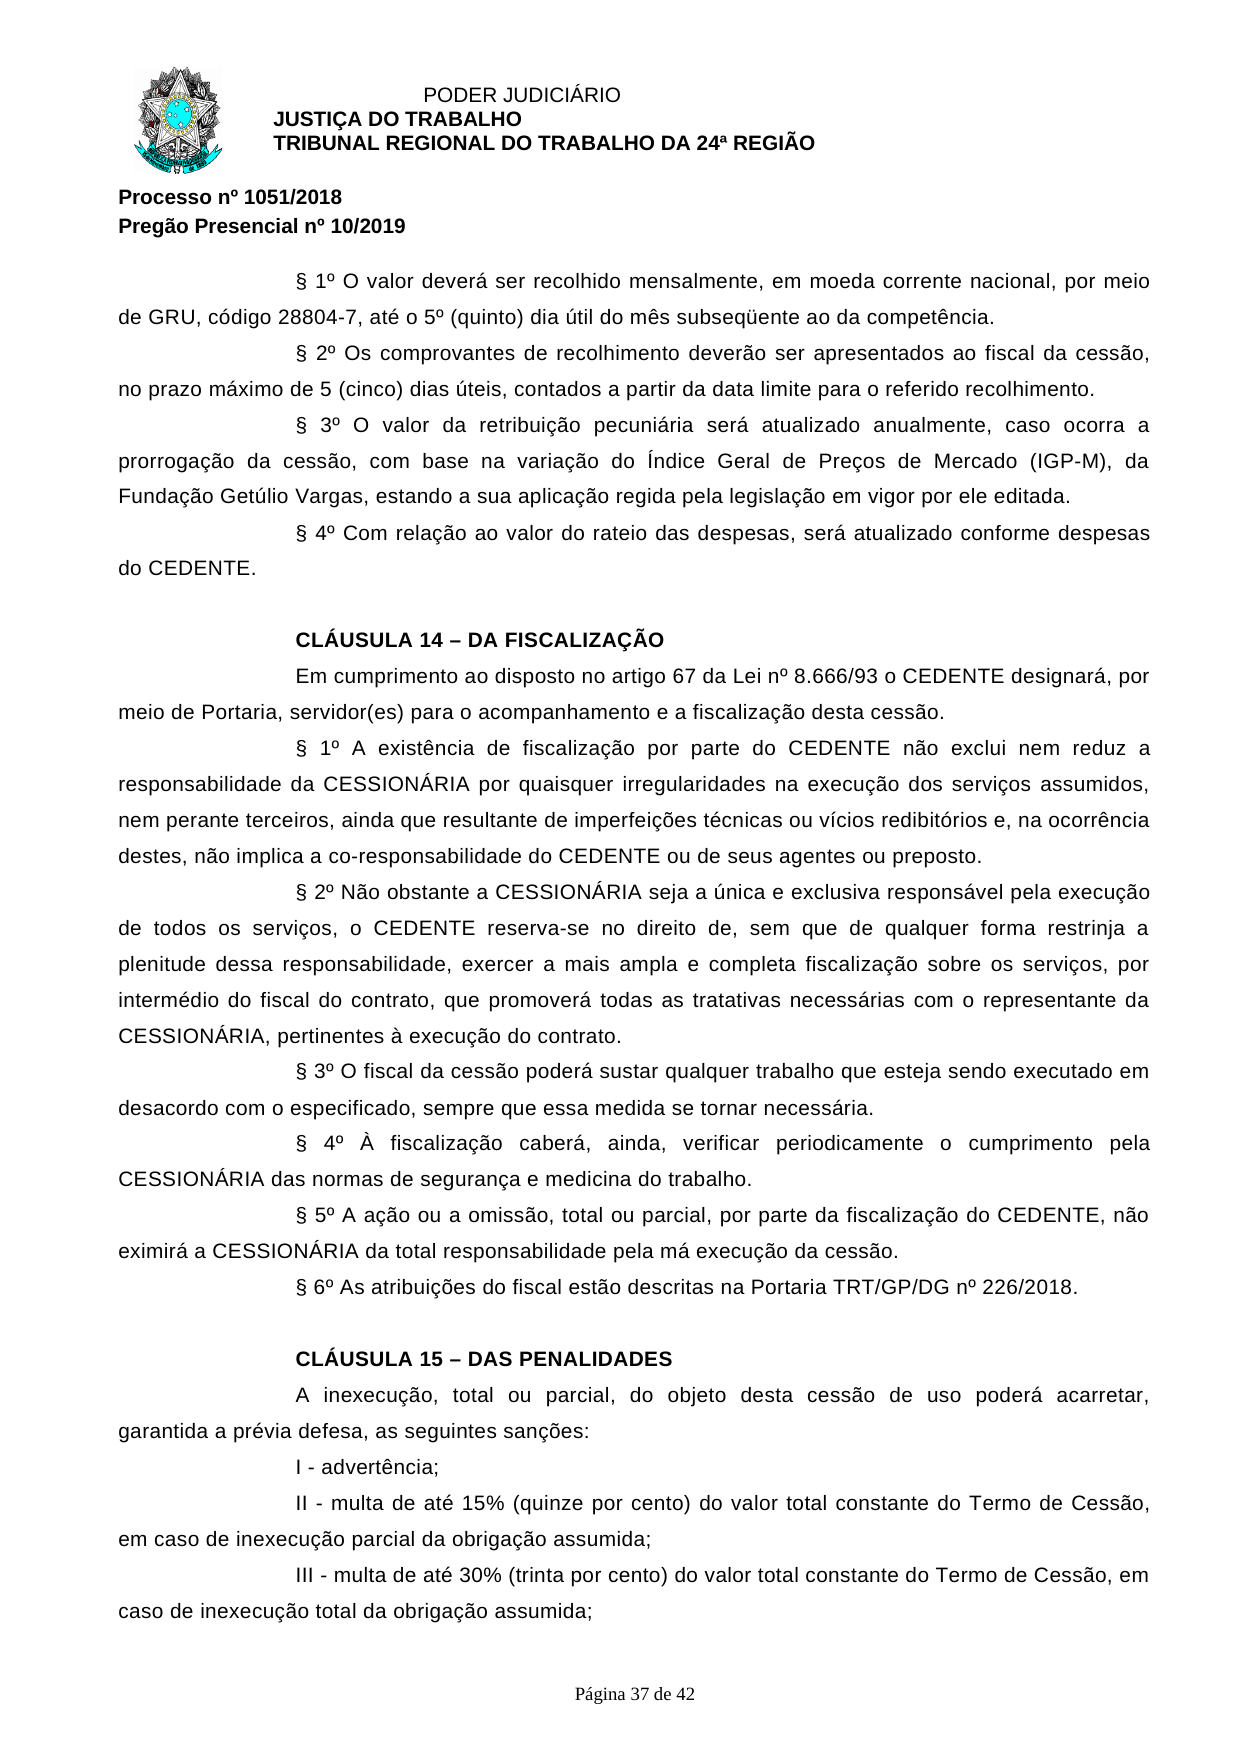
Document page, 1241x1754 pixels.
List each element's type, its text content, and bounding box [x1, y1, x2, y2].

text A inexecução, total ou parcial, do objeto desta cessão de uso poderá acarretar, garantida a prévia defesa, as seguintes sanções: [118, 1383, 1152, 1443]
text § 3º O valor da retribuição pecuniária será atualizado anualmente, caso ocorra a prorrogação da cessão, com base na variação do Índice Geral de Preços de Mercado (IGP-M), da Fundação Getúlio Vargas, estando a sua aplicação regida pela legislação em vigor por ele editada. [118, 412, 1152, 508]
text § 5º A ação ou a omissão, total ou parcial, por parte da fiscalização do CEDENTE, não eximirá a CESSIONÁRIA da total responsabilidade pela má execução da cessão. [118, 1203, 1152, 1263]
text CLÁUSULA 15 – DAS PENALIDADES [118, 1347, 1152, 1371]
text Em cumprimento ao disposto no artigo 67 da Lei nº 8.666/93 o CEDENTE designará, por meio de Portaria, servidor(es) para o acompanhamento e a fiscalização desta cessão. [118, 664, 1152, 724]
text § 1º O valor deverá ser recolhido mensalmente, em moeda corrente nacional, por meio de GRU, código 28804-7, até o 5º (quinto) dia útil do mês subseqüente ao da competência. [118, 269, 1152, 329]
text § 2º Os comprovantes de recolhimento deverão ser apresentados ao fiscal da cessão, no prazo máximo de 5 (cinco) dias úteis, contados a partir da data limite para o referido recolhimento. [118, 341, 1152, 401]
text II - multa de até 15% (quinze por cento) do valor total constante do Termo de Cessão, em caso de inexecução parcial da obrigação assumida; [118, 1491, 1152, 1551]
text § 6º As atribuições do fiscal estão descritas na Portaria TRT/GP/DG nº 226/2018. [118, 1275, 1152, 1299]
text CLÁUSULA 14 – DA FISCALIZAÇÃO [118, 628, 1152, 652]
text § 3º O fiscal da cessão poderá sustar qualquer trabalho que esteja sendo executado em desacordo com o especificado, sempre que essa medida se tornar necessária. [118, 1059, 1152, 1119]
text I - advertência; [118, 1455, 1152, 1479]
text § 1º A existência de fiscalização por parte do CEDENTE não exclui nem reduz a responsabilidade da CESSIONÁRIA por quaisquer irregularidades na execução dos serviços assumidos, nem perante terceiros, ainda que resultante de imperfeições técnicas ou vícios redibitórios e, na ocorrência destes, não implica a co-responsabilidade do CEDENTE ou de seus agentes ou preposto. [118, 736, 1152, 868]
text § 4º À fiscalização caberá, ainda, verificar periodicamente o cumprimento pela CESSIONÁRIA das normas de segurança e medicina do trabalho. [118, 1131, 1152, 1191]
text III - multa de até 30% (trinta por cento) do valor total constante do Termo de Cessão, em caso de inexecução total da obrigação assumida; [118, 1562, 1152, 1622]
text § 4º Com relação ao valor do rateio das despesas, será atualizado conforme despesas do CEDENTE. [118, 520, 1152, 580]
text § 2º Não obstante a CESSIONÁRIA seja a única e exclusiva responsável pela execução de todos os serviços, o CEDENTE reserva-se no direito de, sem que de qualquer forma restrinja a plenitude dessa responsabilidade, exercer a mais ampla e completa fiscalização sobre os serviços, por intermédio do fiscal do contrato, que promoverá todas as tratativas necessárias com o representante da CESSIONÁRIA, pertinentes à execução do contrato. [118, 880, 1152, 1047]
